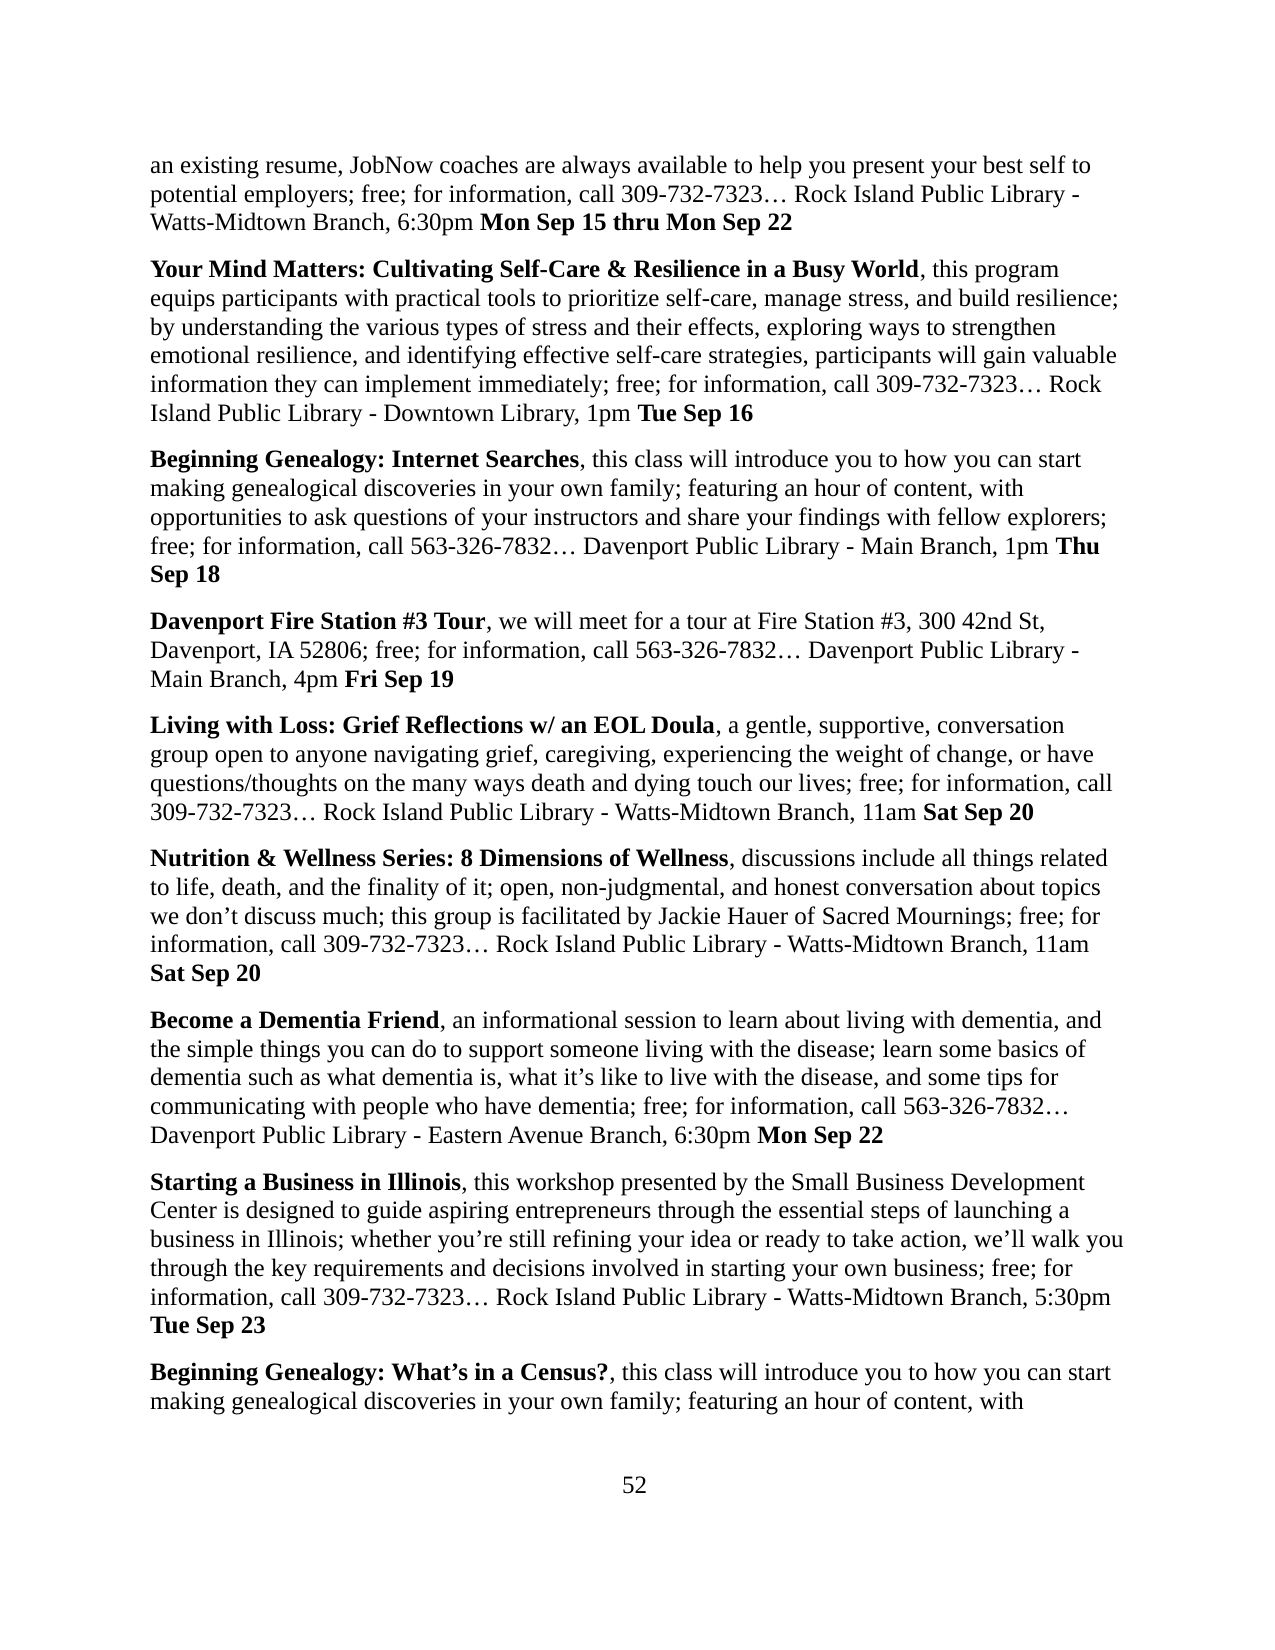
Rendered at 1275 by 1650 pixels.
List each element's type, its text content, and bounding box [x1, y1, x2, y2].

text Become a Dementia Friend, an informational session to learn about living with dementia, and the simple things you can do to support someone living with the disease; learn some basics of dementia such as what dementia is, what it’s like to live with the disease, and some tips for communicating with people who have dementia; free; for information, call 563-326-7832… Davenport Public Library - Eastern Avenue Branch, 6:30pm Mon Sep 22 [150, 1005, 1125, 1149]
text Davenport Fire Station #3 Tour, we will meet for a tour at Fire Station #3, 300 42nd St, Davenport, IA 52806; free; for information, call 563-326-7832… Davenport Public Library - Main Branch, 4pm Fri Sep 19 [150, 606, 1125, 692]
text Beginning Genealogy: What’s in a Census?, this class will introduce you to how you can start making genealogical discoveries in your own family; featuring an hour of content, with [150, 1357, 1125, 1414]
text Your Mind Matters: Cultivating Self-Care & Resilience in a Busy World, this program equips participants with practical tools to prioritize self-care, manage stress, and build resilience; by understanding the various types of stress and their effects, exploring ways to strengthen emotional resilience, and identifying effective self-care strategies, participants will gain valuable information they can implement immediately; free; for information, call 309-732-7323… Rock Island Public Library - Downtown Library, 1pm Tue Sep 16 [150, 254, 1125, 427]
text Starting a Business in Illinois, this workshop presented by the Small Business Development Center is designed to guide aspiring entrepreneurs through the essential steps of launching a business in Illinois; whether you’re still refining your idea or ready to take action, we’ll walk you through the key requirements and decisions involved in starting your own business; free; for information, call 309-732-7323… Rock Island Public Library - Watts-Midtown Branch, 5:30pm Tue Sep 23 [150, 1167, 1125, 1339]
text Nutrition & Wellness Series: 8 Dimensions of Wellness, discussions include all things related to life, death, and the finality of it; open, non-judgmental, and honest conversation about topics we don’t discuss much; this group is facilitated by Jackie Hauer of Sacred Mournings; free; for information, call 309-732-7323… Rock Island Public Library - Watts-Midtown Branch, 11am Sat Sep 20 [150, 843, 1125, 987]
text Living with Loss: Grief Reflections w/ an EOL Doula, a gentle, supportive, conversation group open to anyone navigating grief, caregiving, experiencing the weight of change, or have questions/thoughts on the many ways death and dying touch our lives; free; for information, call 309-732-7323… Rock Island Public Library - Watts-Midtown Branch, 11am Sat Sep 20 [150, 710, 1125, 825]
text an existing resume, JobNow coaches are always available to help you present your best self to potential employers; free; for information, call 309-732-7323… Rock Island Public Library - Watts-Midtown Branch, 6:30pm Mon Sep 15 thru Mon Sep 22 [150, 150, 1125, 236]
text Beginning Genealogy: Internet Searches, this class will introduce you to how you can start making genealogical discoveries in your own family; featuring an hour of content, with opportunities to ask questions of your instructors and share your findings with fellow explorers; free; for information, call 563-326-7832… Davenport Public Library - Main Branch, 1pm Thu Sep 18 [150, 444, 1125, 588]
